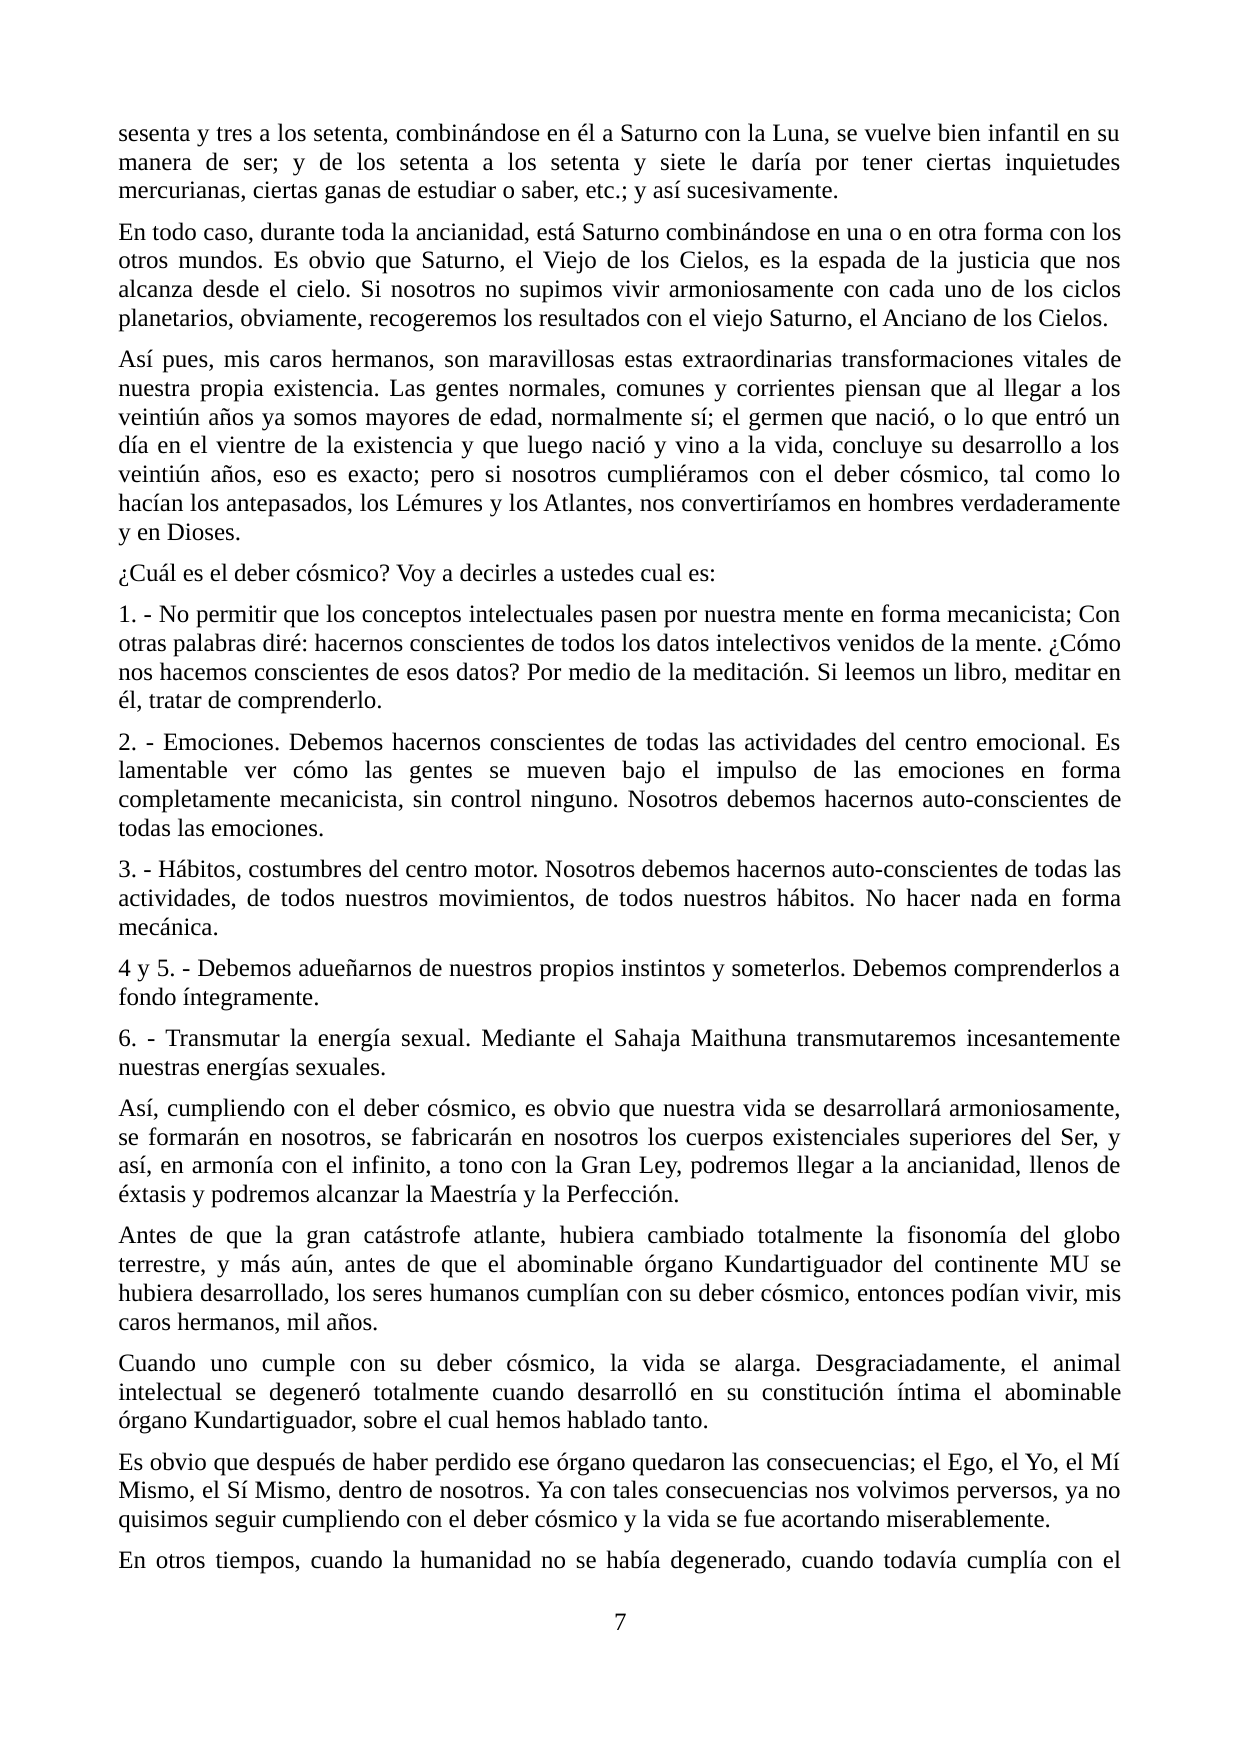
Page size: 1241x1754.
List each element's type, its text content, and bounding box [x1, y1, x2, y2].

text Cuando uno cumple con su deber cósmico, la vida se alarga. Desgraciadamente, el animal intelectual se degeneró totalmente cuando desarrolló en su constitución íntima el abominable órgano Kundartiguador, sobre el cual hemos hablado tanto. [118, 1348, 1122, 1434]
text 1. - No permitir que los conceptos intelectuales pasen por nuestra mente en forma mecanicista; Con otras palabras diré: hacernos conscientes de todos los datos intelectivos venidos de la mente. ¿Cómo nos hacemos conscientes de esos datos? Por medio de la meditación. Si leemos un libro, meditar en él, tratar de comprenderlo. [118, 599, 1122, 714]
text ¿Cuál es el deber cósmico? Voy a decirles a ustedes cual es: [118, 558, 1122, 587]
text En otros tiempos, cuando la humanidad no se había degenerado, cuando todavía cumplía con el [118, 1546, 1122, 1574]
text En todo caso, durante toda la ancianidad, está Saturno combinándose en una o en otra forma con los otros mundos. Es obvio que Saturno, el Viejo de los Cielos, es la espada de la justicia que nos alcanza desde el cielo. Si nosotros no supimos vivir armoniosamente con cada uno de los ciclos planetarios, obviamente, recogeremos los resultados con el viejo Saturno, el Anciano de los Cielos. [118, 217, 1122, 332]
text 4 y 5. - Debemos adueñarnos de nuestros propios instintos y someterlos. Debemos comprenderlos a fondo íntegramente. [118, 953, 1122, 1011]
text Antes de que la gran catástrofe atlante, hubiera cambiado totalmente la fisonomía del globo terrestre, y más aún, antes de que el abominable órgano Kundartiguador del continente MU se hubiera desarrollado, los seres humanos cumplían con su deber cósmico, entonces podían vivir, mis caros hermanos, mil años. [118, 1221, 1122, 1336]
text 6. - Transmutar la energía sexual. Mediante el Sahaja Maithuna transmutaremos incesantemente nuestras energías sexuales. [118, 1023, 1122, 1081]
text 3. - Hábitos, costumbres del centro motor. Nosotros debemos hacernos auto-conscientes de todas las actividades, de todos nuestros movimientos, de todos nuestros hábitos. No hacer nada en forma mecánica. [118, 854, 1122, 941]
text 2. - Emociones. Debemos hacernos conscientes de todas las actividades del centro emocional. Es lamentable ver cómo las gentes se mueven bajo el impulso de las emociones en forma completamente mecanicista, sin control ninguno. Nosotros debemos hacernos auto-conscientes de todas las emociones. [118, 727, 1122, 842]
text Es obvio que después de haber perdido ese órgano quedaron las consecuencias; el Ego, el Yo, el Mí Mismo, el Sí Mismo, dentro de nosotros. Ya con tales consecuencias nos volvimos perversos, ya no quisimos seguir cumpliendo con el deber cósmico y la vida se fue acortando miserablemente. [118, 1447, 1122, 1533]
text Así, cumpliendo con el deber cósmico, es obvio que nuestra vida se desarrollará armoniosamente, se formarán en nosotros, se fabricarán en nosotros los cuerpos existenciales superiores del Ser, y así, en armonía con el infinito, a tono con la Gran Ley, podremos llegar a la ancianidad, llenos de éxtasis y podremos alcanzar la Maestría y la Perfección. [118, 1093, 1122, 1208]
text Así pues, mis caros hermanos, son maravillosas estas extraordinarias transformaciones vitales de nuestra propia existencia. Las gentes normales, comunes y corrientes piensan que al llegar a los veintiún años ya somos mayores de edad, normalmente sí; el germen que nació, o lo que entró un día en el vientre de la existencia y que luego nació y vino a la vida, concluye su desarrollo a los veintiún años, eso es exacto; pero si nosotros cumpliéramos con el deber cósmico, tal como lo hacían los antepasados, los Lémures y los Atlantes, nos convertiríamos en hombres verdaderamente y en Dioses. [118, 344, 1122, 546]
text sesenta y tres a los setenta, combinándose en él a Saturno con la Luna, se vuelve bien infantil en su manera de ser; y de los setenta a los setenta y siete le daría por tener ciertas inquietudes mercurianas, ciertas ganas de estudiar o saber, etc.; y así sucesivamente. [118, 118, 1122, 204]
